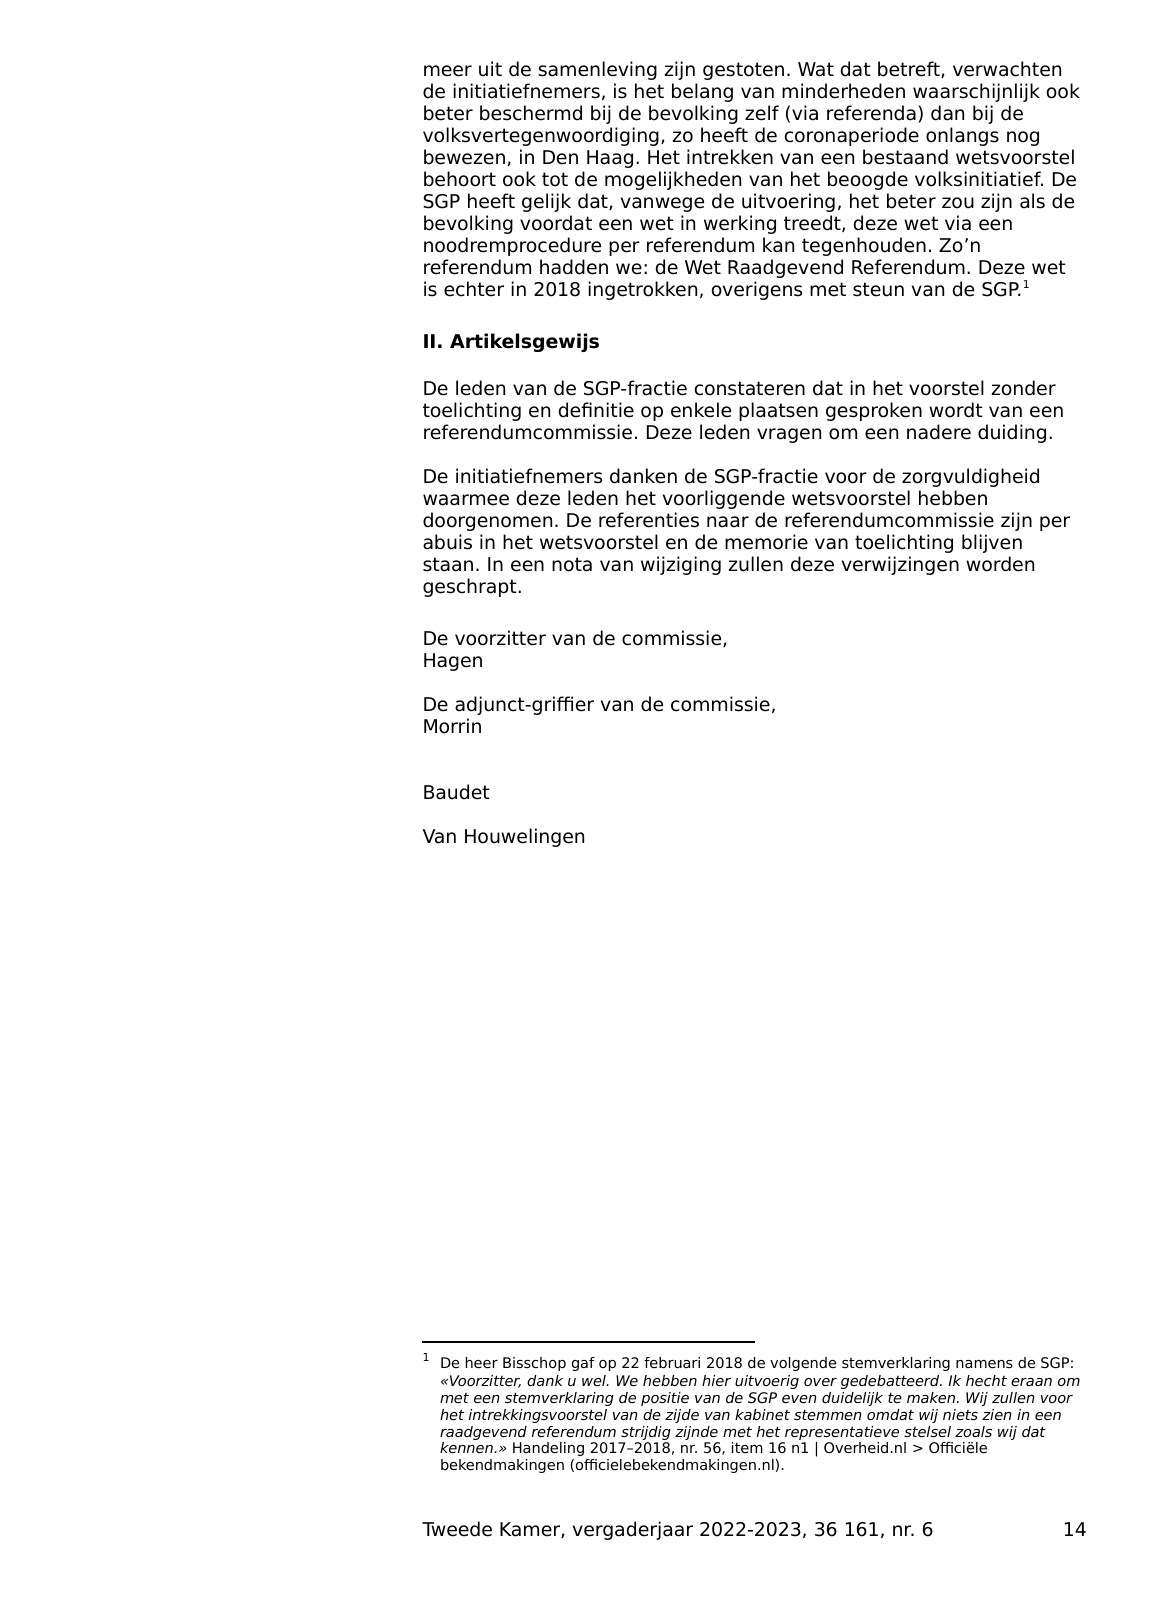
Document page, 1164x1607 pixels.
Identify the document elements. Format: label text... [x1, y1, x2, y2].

text meer uit de samenleving zijn gestoten. Wat dat betreft, verwachten de initiatiefnemers, is het belang van minderheden waarschijnlijk ook beter beschermd bij de bevolking zelf (via referenda) dan bij de volksvertegenwoordiging, zo heeft de coronaperiode onlangs nog bewezen, in Den Haag. Het intrekken van een bestaand wetsvoorstel behoort ook tot de mogelijkheden van het beoogde volksinitiatief. De SGP heeft gelijk dat, vanwege de uitvoering, het beter zou zijn als de bevolking voordat een wet in werking treedt, deze wet via een noodremprocedure per referendum kan tegenhouden. Zo’n referendum hadden we: de Wet Raadgevend Referendum. Deze wet is echter in 2018 ingetrokken, overigens met steun van de SGP. [422, 59, 1087, 301]
subtitle II. Artikelsgewijs [422, 331, 1087, 353]
text De initiatiefnemers danken de SGP-fractie voor de zorgvuldigheid waarmee deze leden het voorliggende wetsvoorstel hebben doorgenomen. De referenties naar de referendumcommissie zijn per abuis in het wetsvoorstel en de memorie van toelichting blijven staan. In een nota van wijziging zullen deze verwijzingen worden geschrapt. [422, 466, 1087, 598]
text De voorzitter van de commissie, Hagen [422, 628, 1087, 672]
text De heer Bisschop gaf op 22 februari 2018 de volgende stemverklaring namens de SGP: «Voorzitter, dank u wel. We hebben hier uitvoerig over gedebatteerd. Ik hecht eraan om met een stemverklaring de positie van de SGP even duidelijk te maken. Wij zullen voor het intrekkingsvoorstel van de zijde van kabinet stemmen omdat wij niets zien in een raadgevend referendum strijdig zijnde met het representatieve stelsel zoals wij dat kennen.» Handeling 2017–2018, nr. 56, item 16 n1 | Overheid.nl > Officiële bekendmakingen (officielebekendmakingen.nl). [422, 1351, 1087, 1474]
text De leden van de SGP-fractie constateren dat in het voorstel zonder toelichting en definitie op enkele plaatsen gesproken wordt van een referendumcommissie. Deze leden vragen om een nadere duiding. [422, 378, 1087, 444]
text De adjunct-griffier van de commissie, Morrin [422, 694, 1087, 738]
text Baudet Van Houwelingen [422, 760, 1087, 848]
